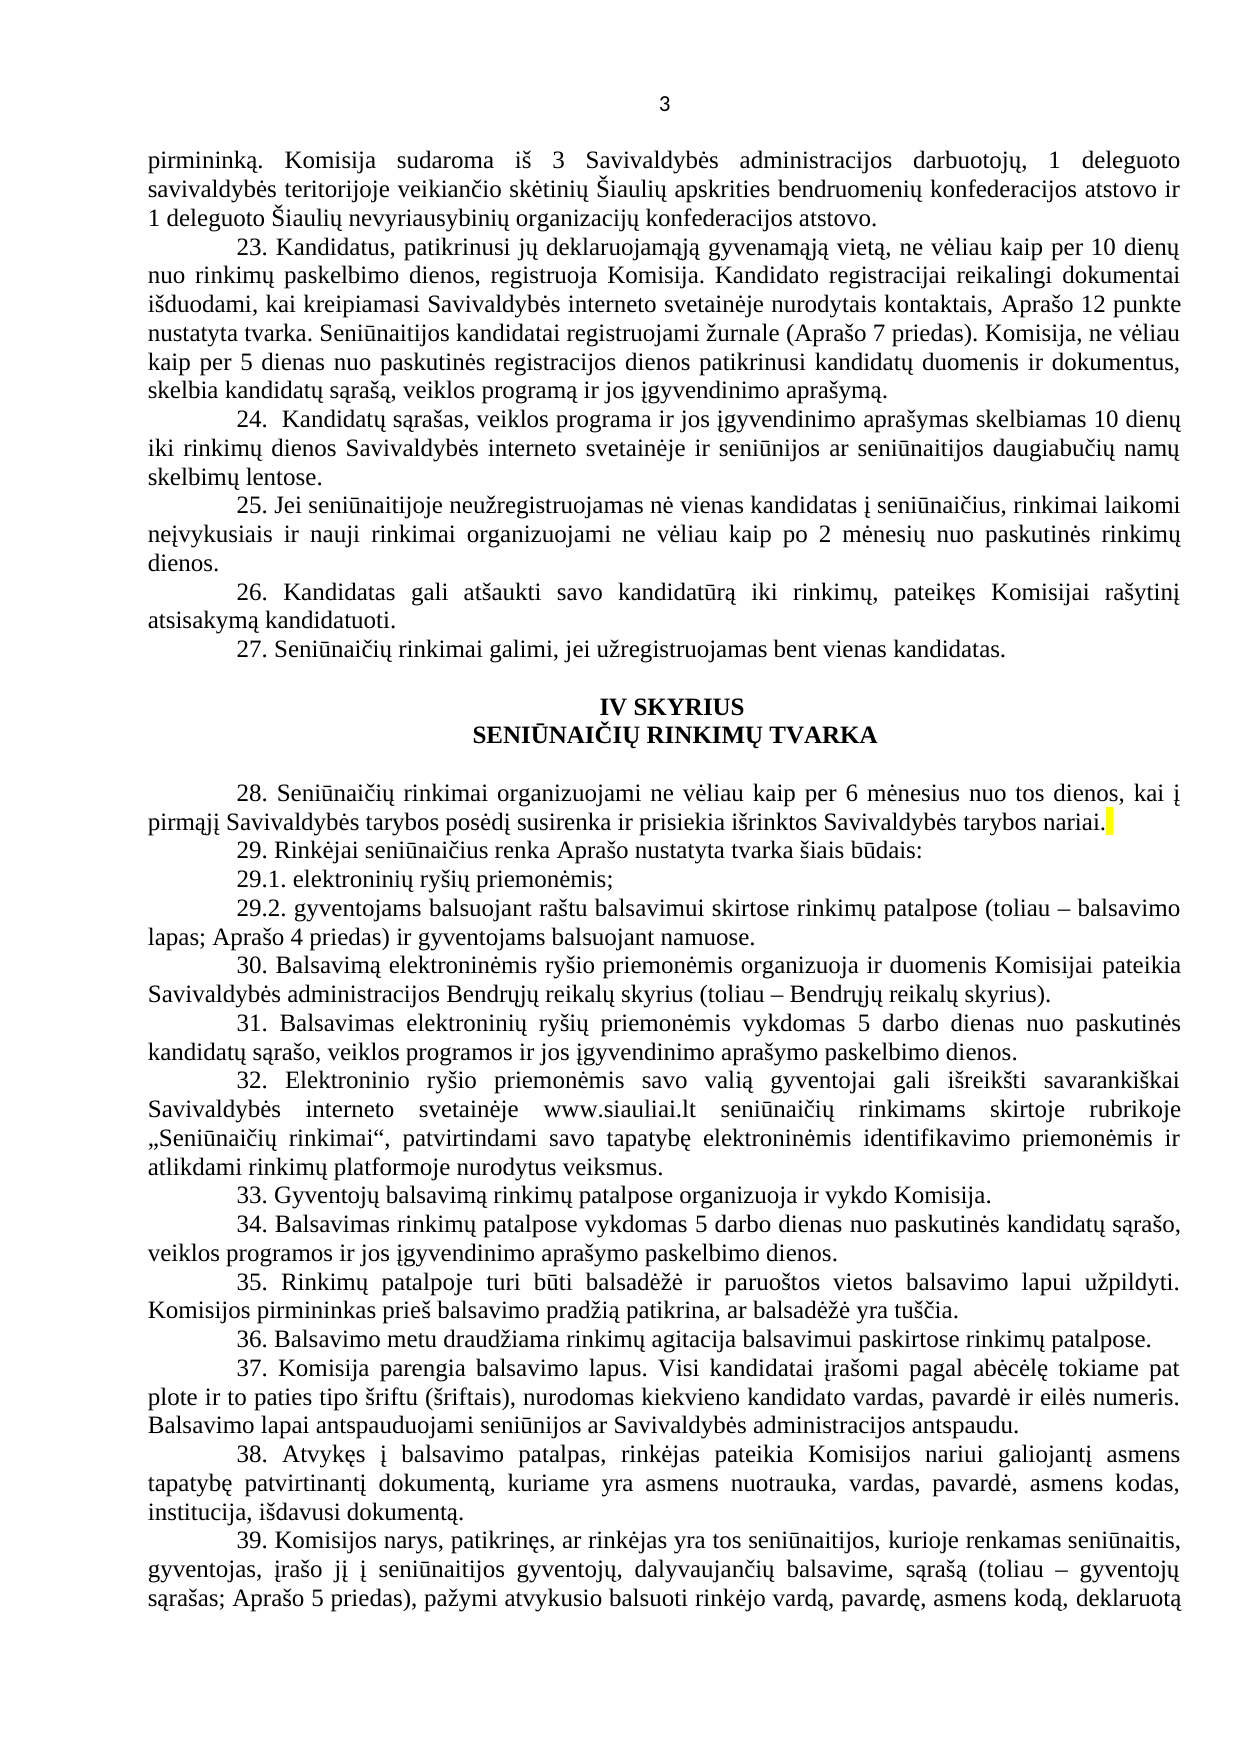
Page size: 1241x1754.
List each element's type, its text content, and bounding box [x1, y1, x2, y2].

text IV SKYRIUS [148, 692, 1181, 720]
text 33. Gyventojų balsavimą rinkimų patalpose organizuoja ir vykdo Komisija. [148, 1180, 1181, 1209]
text SENIŪNAIČIŲ RINKIMŲ TVARKA [148, 720, 1181, 749]
text 29. Rinkėjai seniūnaičius renka Aprašo nustatyta tvarka šiais būdais: [148, 835, 1181, 864]
text 26. Kandidatas gali atšaukti savo kandidatūrą iki rinkimų, pateikęs Komisijai rašytinį atsisakymą kandidatuoti. [148, 577, 1181, 634]
text 32. Elektroninio ryšio priemonėmis savo valią gyventojai gali išreikšti savarankiškai Savivaldybės interneto svetainėje www.siauliai.lt seniūnaičių rinkimams skirtoje rubrikoje „Seniūnaičių rinkimai“, patvirtindami savo tapatybę elektroninėmis identifikavimo priemonėmis ir atlikdami rinkimų platformoje nurodytus veiksmus. [148, 1065, 1181, 1180]
text 37. Komisija parengia balsavimo lapus. Visi kandidatai įrašomi pagal abėcėlę tokiame pat plote ir to paties tipo šriftu (šriftais), nurodomas kiekvieno kandidato vardas, pavardė ir eilės numeris. Balsavimo lapai antspauduojami seniūnijos ar Savivaldybės administracijos antspaudu. [148, 1353, 1181, 1439]
text 30. Balsavimą elektroninėmis ryšio priemonėmis organizuoja ir duomenis Komisijai pateikia Savivaldybės administracijos Bendrųjų reikalų skyrius (toliau – Bendrųjų reikalų skyrius). [148, 950, 1181, 1008]
text 28. Seniūnaičių rinkimai organizuojami ne vėliau kaip per 6 mėnesius nuo tos dienos, kai į pirmąjį Savivaldybės tarybos posėdį susirenka ir prisiekia išrinktos Savivaldybės tarybos nariai. [148, 778, 1181, 835]
text 35. Rinkimų patalpoje turi būti balsadėžė ir paruoštos vietos balsavimo lapui užpildyti. Komisijos pirmininkas prieš balsavimo pradžią patikrina, ar balsadėžė yra tuščia. [148, 1267, 1181, 1324]
text 39. Komisijos narys, patikrinęs, ar rinkėjas yra tos seniūnaitijos, kurioje renkamas seniūnaitis, gyventojas, įrašo jį į seniūnaitijos gyventojų, dalyvaujančių balsavime, sąrašą (toliau – gyventojų sąrašas; Aprašo 5 priedas), pažymi atvykusio balsuoti rinkėjo vardą, pavardę, asmens kodą, deklaruotą [148, 1525, 1181, 1612]
text pirmininką. Komisija sudaroma iš 3 Savivaldybės administracijos darbuotojų, 1 deleguoto savivaldybės teritorijoje veikiančio skėtinių Šiaulių apskrities bendruomenių konfederacijos atstovo ir 1 deleguoto Šiaulių nevyriausybinių organizacijų konfederacijos atstovo. [148, 145, 1181, 232]
text 29.2. gyventojams balsuojant raštu balsavimui skirtose rinkimų patalpose (toliau – balsavimo lapas; Aprašo 4 priedas) ir gyventojams balsuojant namuose. [148, 893, 1181, 950]
text 36. Balsavimo metu draudžiama rinkimų agitacija balsavimui paskirtose rinkimų patalpose. [148, 1324, 1181, 1353]
text 34. Balsavimas rinkimų patalpose vykdomas 5 darbo dienas nuo paskutinės kandidatų sąrašo, veiklos programos ir jos įgyvendinimo aprašymo paskelbimo dienos. [148, 1209, 1181, 1267]
text 24. Kandidatų sąrašas, veiklos programa ir jos įgyvendinimo aprašymas skelbiamas 10 dienų iki rinkimų dienos Savivaldybės interneto svetainėje ir seniūnijos ar seniūnaitijos daugiabučių namų skelbimų lentose. [148, 404, 1181, 490]
text 25. Jei seniūnaitijoje neužregistruojamas nė vienas kandidatas į seniūnaičius, rinkimai laikomi neįvykusiais ir nauji rinkimai organizuojami ne vėliau kaip po 2 mėnesių nuo paskutinės rinkimų dienos. [148, 490, 1181, 577]
text 23. Kandidatus, patikrinusi jų deklaruojamąją gyvenamąją vietą, ne vėliau kaip per 10 dienų nuo rinkimų paskelbimo dienos, registruoja Komisija. Kandidato registracijai reikalingi dokumentai išduodami, kai kreipiamasi Savivaldybės interneto svetainėje nurodytais kontaktais, Aprašo 12 punkte nustatyta tvarka. Seniūnaitijos kandidatai registruojami žurnale (Aprašo 7 priedas). Komisija, ne vėliau kaip per 5 dienas nuo paskutinės registracijos dienos patikrinusi kandidatų duomenis ir dokumentus, skelbia kandidatų sąrašą, veiklos programą ir jos įgyvendinimo aprašymą. [148, 232, 1181, 404]
text 27. Seniūnaičių rinkimai galimi, jei užregistruojamas bent vienas kandidatas. [148, 634, 1181, 663]
text 31. Balsavimas elektroninių ryšių priemonėmis vykdomas 5 darbo dienas nuo paskutinės kandidatų sąrašo, veiklos programos ir jos įgyvendinimo aprašymo paskelbimo dienos. [148, 1008, 1181, 1065]
text 38. Atvykęs į balsavimo patalpas, rinkėjas pateikia Komisijos nariui galiojantį asmens tapatybę patvirtinantį dokumentą, kuriame yra asmens nuotrauka, vardas, pavardė, asmens kodas, institucija, išdavusi dokumentą. [148, 1439, 1181, 1525]
text 29.1. elektroninių ryšių priemonėmis; [148, 864, 1181, 893]
